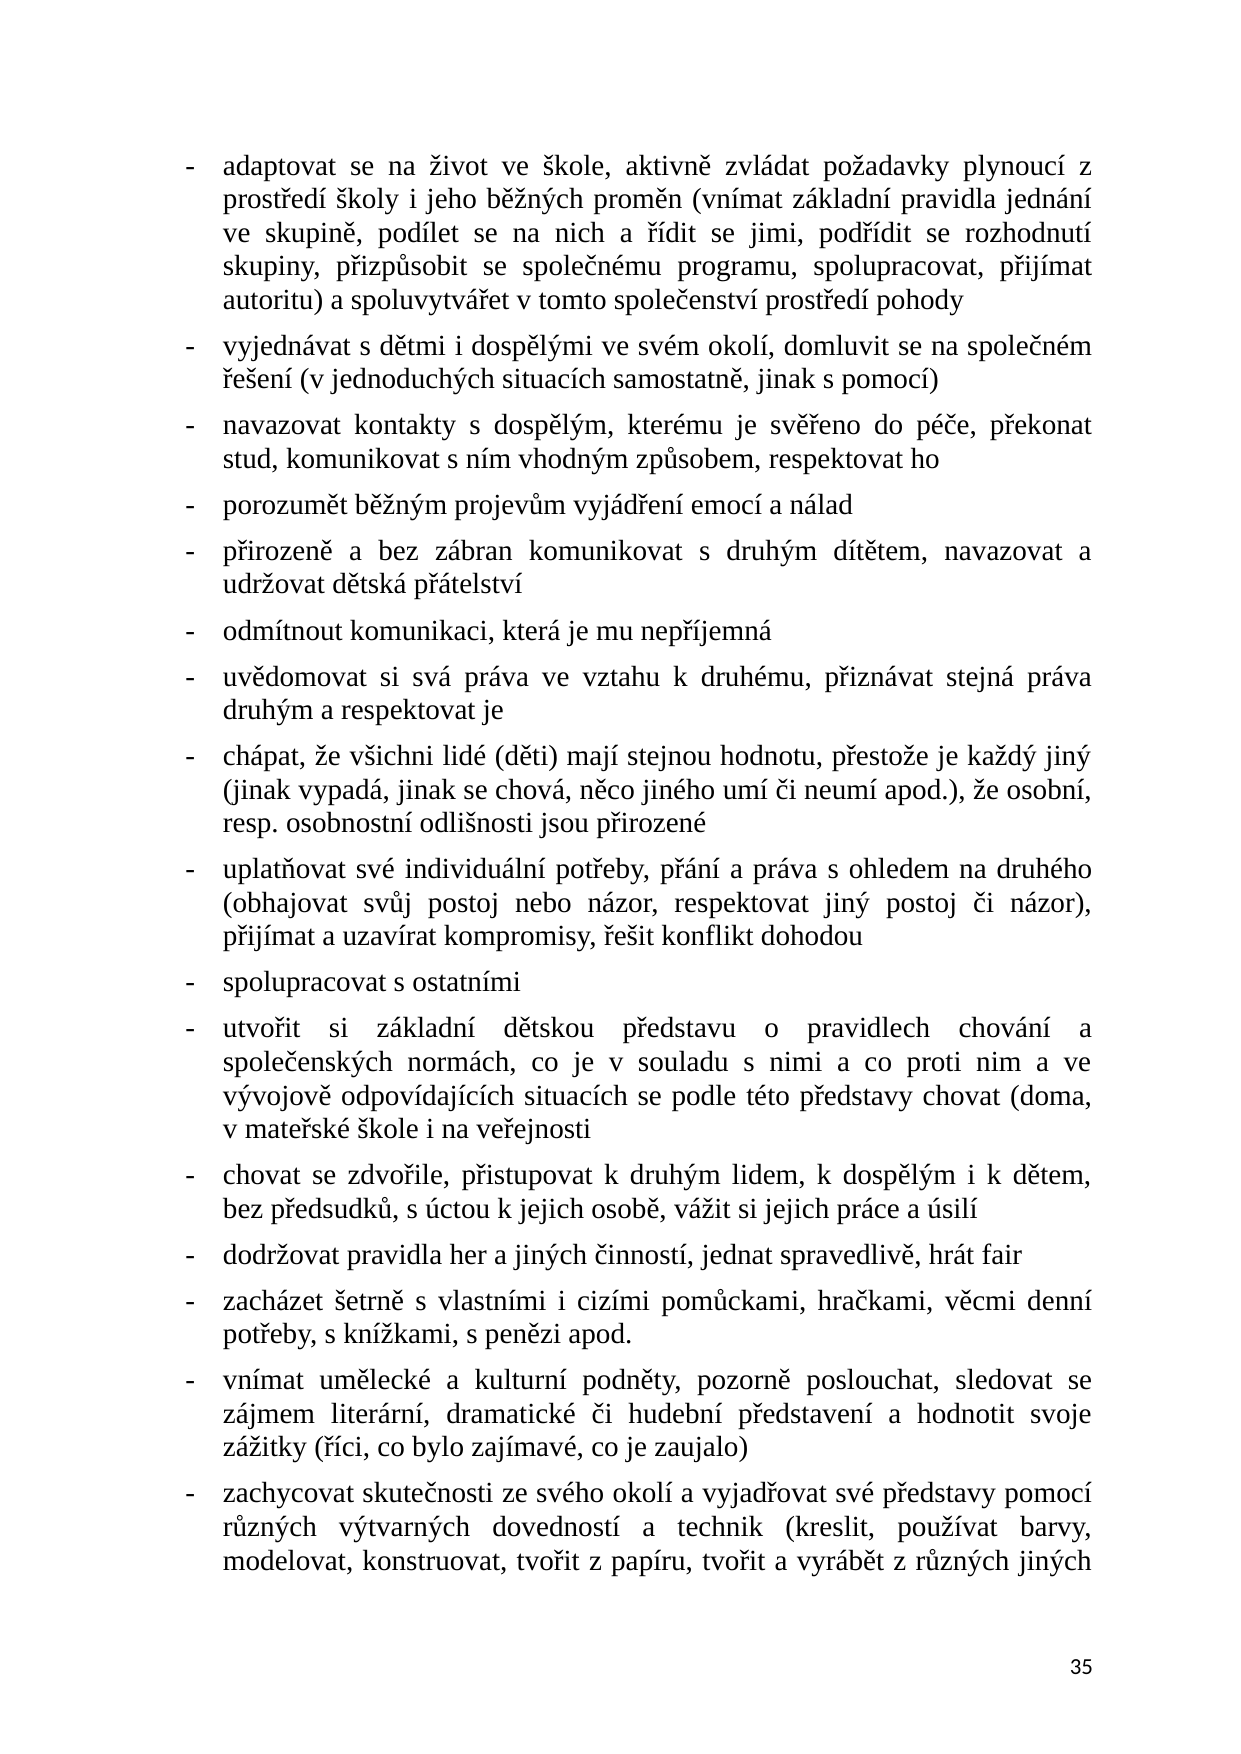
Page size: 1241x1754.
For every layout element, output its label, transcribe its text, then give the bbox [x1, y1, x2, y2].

list navazovat kontakty s dospělým, kterému je svěřeno do péče, překonat stud, komunikovat s ním vhodným způsobem, respektovat ho [185, 407, 1093, 474]
list přirozeně a bez zábran komunikovat s druhým dítětem, navazovat a udržovat dětská přátelství [185, 533, 1093, 600]
list porozumět běžným projevům vyjádření emocí a nálad [185, 487, 1093, 521]
list chápat, že všichni lidé (děti) mají stejnou hodnotu, přestože je každý jiný (jinak vypadá, jinak se chová, něco jiného umí či neumí apod.), že osobní, resp. osobnostní odlišnosti jsou přirozené [185, 738, 1093, 839]
list spolupracovat s ostatními [185, 964, 1093, 998]
list chovat se zdvořile, přistupovat k druhým lidem, k dospělým i k dětem, bez předsudků, s úctou k jejich osobě, vážit si jejich práce a úsilí [185, 1157, 1093, 1224]
list dodržovat pravidla her a jiných činností, jednat spravedlivě, hrát fair [185, 1237, 1093, 1270]
list uvědomovat si svá práva ve vztahu k druhému, přiznávat stejná práva druhým a respektovat je [185, 659, 1093, 726]
list zacházet šetrně s vlastními i cizími pomůckami, hračkami, věcmi denní potřeby, s knížkami, s penězi apod. [185, 1283, 1093, 1350]
list odmítnout komunikaci, která je mu nepříjemná [185, 613, 1093, 646]
list uplatňovat své individuální potřeby, přání a práva s ohledem na druhého (obhajovat svůj postoj nebo názor, respektovat jiný postoj či názor), přijímat a uzavírat kompromisy, řešit konflikt dohodou [185, 851, 1093, 952]
list vnímat umělecké a kulturní podněty, pozorně poslouchat, sledovat se zájmem literární, dramatické či hudební představení a hodnotit svoje zážitky (říci, co bylo zajímavé, co je zaujalo) [185, 1362, 1093, 1463]
list utvořit si základní dětskou představu o pravidlech chování a společenských normách, co je v souladu s nimi a co proti nim a ve vývojově odpovídajících situacích se podle této představy chovat (doma, v mateřské škole i na veřejnosti [185, 1011, 1093, 1145]
list adaptovat se na život ve škole, aktivně zvládat požadavky plynoucí z prostředí školy i jeho běžných proměn (vnímat základní pravidla jednání ve skupině, podílet se na nich a řídit se jimi, podřídit se rozhodnutí skupiny, přizpůsobit se společnému programu, spolupracovat, přijímat autoritu) a spoluvytvářet v tomto společenství prostředí pohody [185, 148, 1093, 315]
list zachycovat skutečnosti ze svého okolí a vyjadřovat své představy pomocí různých výtvarných dovedností a technik (kreslit, používat barvy, modelovat, konstruovat, tvořit z papíru, tvořit a vyrábět z různých jiných [185, 1476, 1093, 1576]
list vyjednávat s dětmi i dospělými ve svém okolí, domluvit se na společném řešení (v jednoduchých situacích samostatně, jinak s pomocí) [185, 328, 1093, 395]
